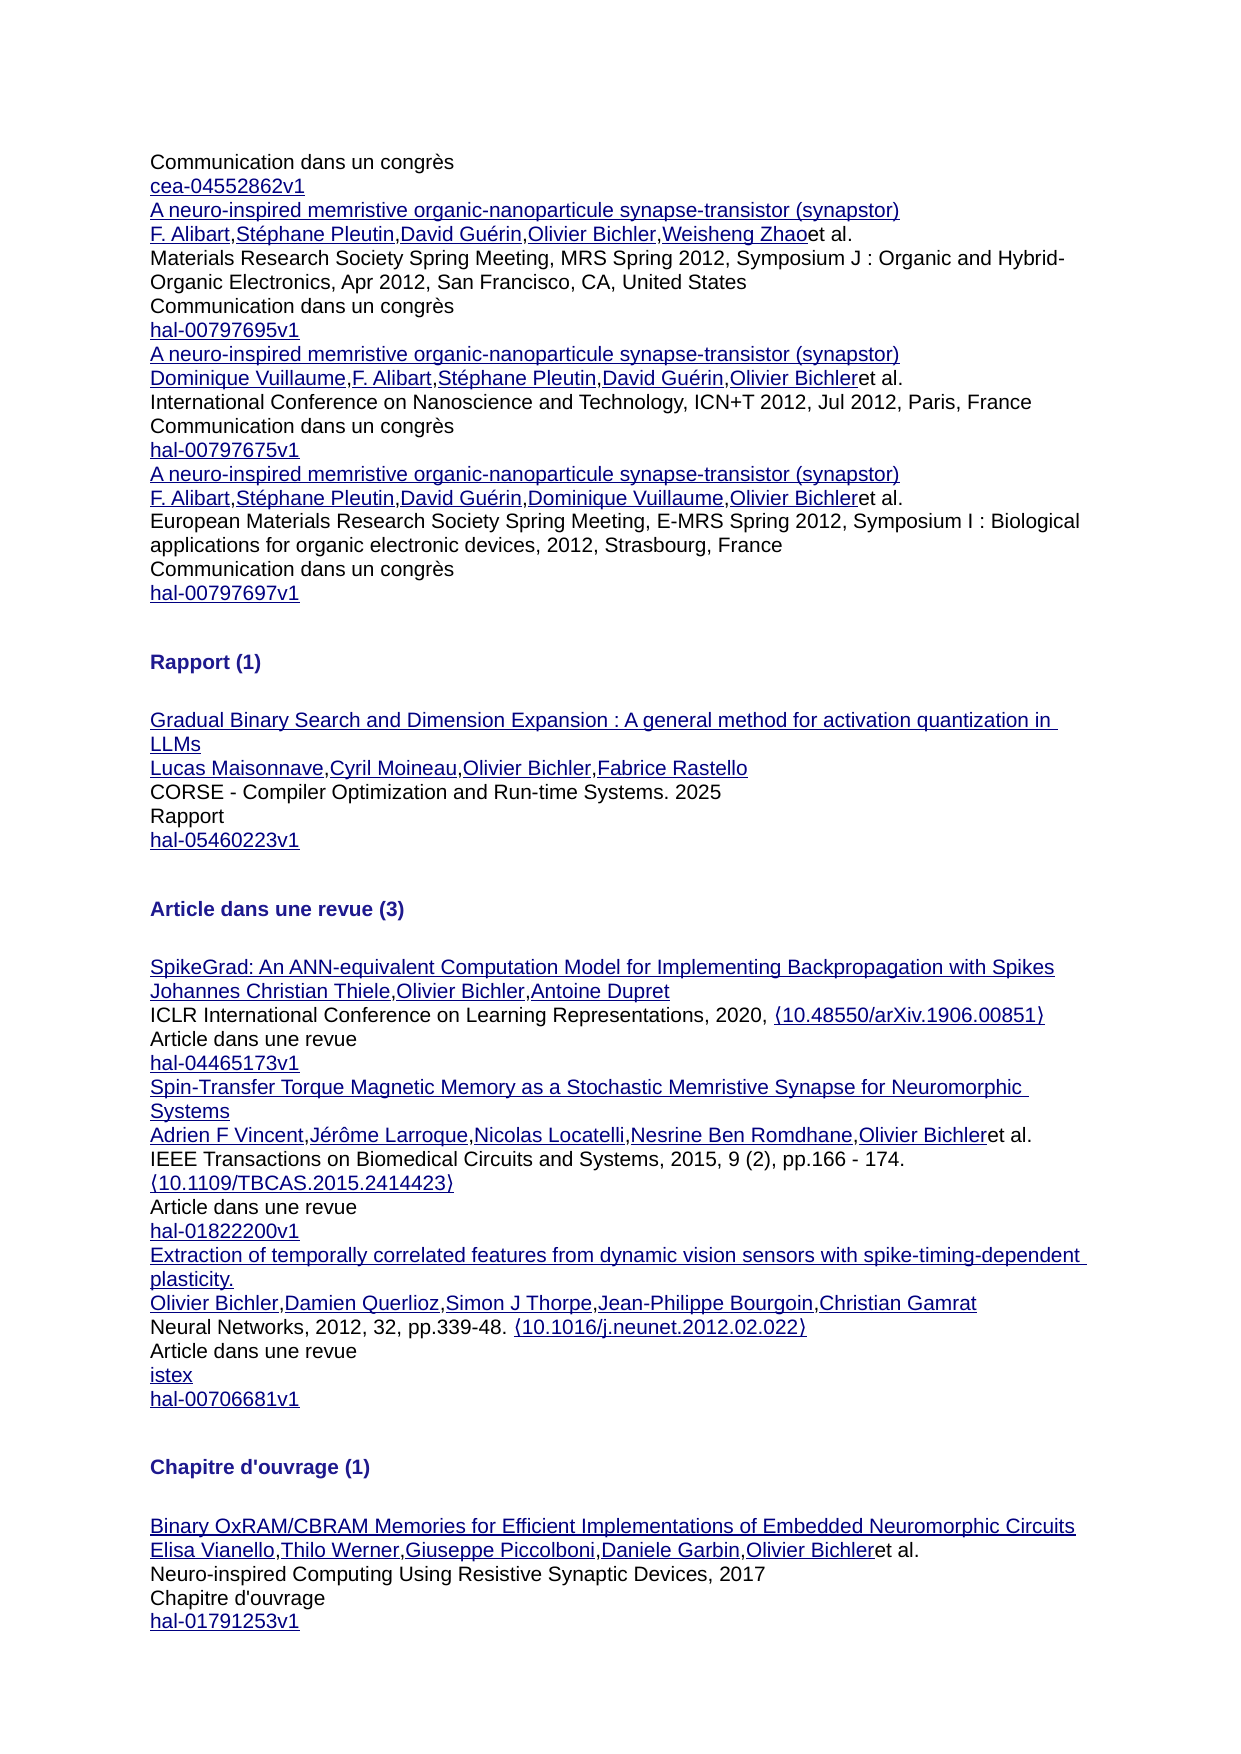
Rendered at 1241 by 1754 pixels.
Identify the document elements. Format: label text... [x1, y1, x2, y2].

table_cell Extraction of temporally correlated features from dynamic vision sensors with spike-timing-dependent plasticity. Olivier Bichler,Damien Querlioz,Simon J Thorpe,Jean-Philippe Bourgoin,Christian Gamrat Neural Networks, 2012, 32, pp.339-48. ⟨10.1016/j.neunet.2012.02.022⟩ Article dans une revue istex hal-00706681v1 [150, 1243, 1090, 1410]
table_cell Communication dans un congrès cea-04552862v1 [150, 150, 1090, 198]
table_header SpikeGrad: An ANN-equivalent Computation Model for Implementing Backpropagation with Spikes Johannes Christian Thiele,Olivier Bichler,Antoine Dupret ICLR International Conference on Learning Representations, 2020, ⟨10.48550/arXiv.1906.00851⟩ Article dans une revue hal-04465173v1 [150, 955, 1090, 1075]
table_cell Spin-Transfer Torque Magnetic Memory as a Stochastic Memristive Synapse for Neuromorphic Systems Adrien F Vincent,Jérôme Larroque,Nicolas Locatelli,Nesrine Ben Romdhane,Olivier Bichleret al. IEEE Transactions on Biomedical Circuits and Systems, 2015, 9 (2), pp.166 - 174. ⟨10.1109/TBCAS.2015.2414423⟩ Article dans une revue hal-01822200v1 [150, 1075, 1090, 1243]
subtitle Article dans une revue (3) [150, 897, 1090, 921]
table_cell A neuro-inspired memristive organic-nanoparticule synapse-transistor (synapstor) Dominique Vuillaume,F. Alibart,Stéphane Pleutin,David Guérin,Olivier Bichleret al. International Conference on Nanoscience and Technology, ICN+T 2012, Jul 2012, Paris, France Communication dans un congrès hal-00797675v1 [150, 342, 1090, 461]
subtitle Chapitre d'ouvrage (1) [150, 1455, 1090, 1479]
subtitle Rapport (1) [150, 650, 1090, 674]
table_header Gradual Binary Search and Dimension Expansion : A general method for activation quantization in LLMs Lucas Maisonnave,Cyril Moineau,Olivier Bichler,Fabrice Rastello CORSE - Compiler Optimization and Run-time Systems. 2025 Rapport hal-05460223v1 [150, 708, 1090, 852]
table_cell A neuro-inspired memristive organic-nanoparticule synapse-transistor (synapstor) F. Alibart,Stéphane Pleutin,David Guérin,Olivier Bichler,Weisheng Zhaoet al. Materials Research Society Spring Meeting, MRS Spring 2012, Symposium J : Organic and Hybrid-Organic Electronics, Apr 2012, San Francisco, CA, United States Communication dans un congrès hal-00797695v1 [150, 198, 1090, 342]
table_header Binary OxRAM/CBRAM Memories for Efficient Implementations of Embedded Neuromorphic Circuits Elisa Vianello,Thilo Werner,Giuseppe Piccolboni,Daniele Garbin,Olivier Bichleret al. Neuro-inspired Computing Using Resistive Synaptic Devices, 2017 Chapitre d'ouvrage hal-01791253v1 [150, 1514, 1090, 1633]
table_cell A neuro-inspired memristive organic-nanoparticule synapse-transistor (synapstor) F. Alibart,Stéphane Pleutin,David Guérin,Dominique Vuillaume,Olivier Bichleret al. European Materials Research Society Spring Meeting, E-MRS Spring 2012, Symposium I : Biological applications for organic electronic devices, 2012, Strasbourg, France Communication dans un congrès hal-00797697v1 [150, 461, 1090, 605]
